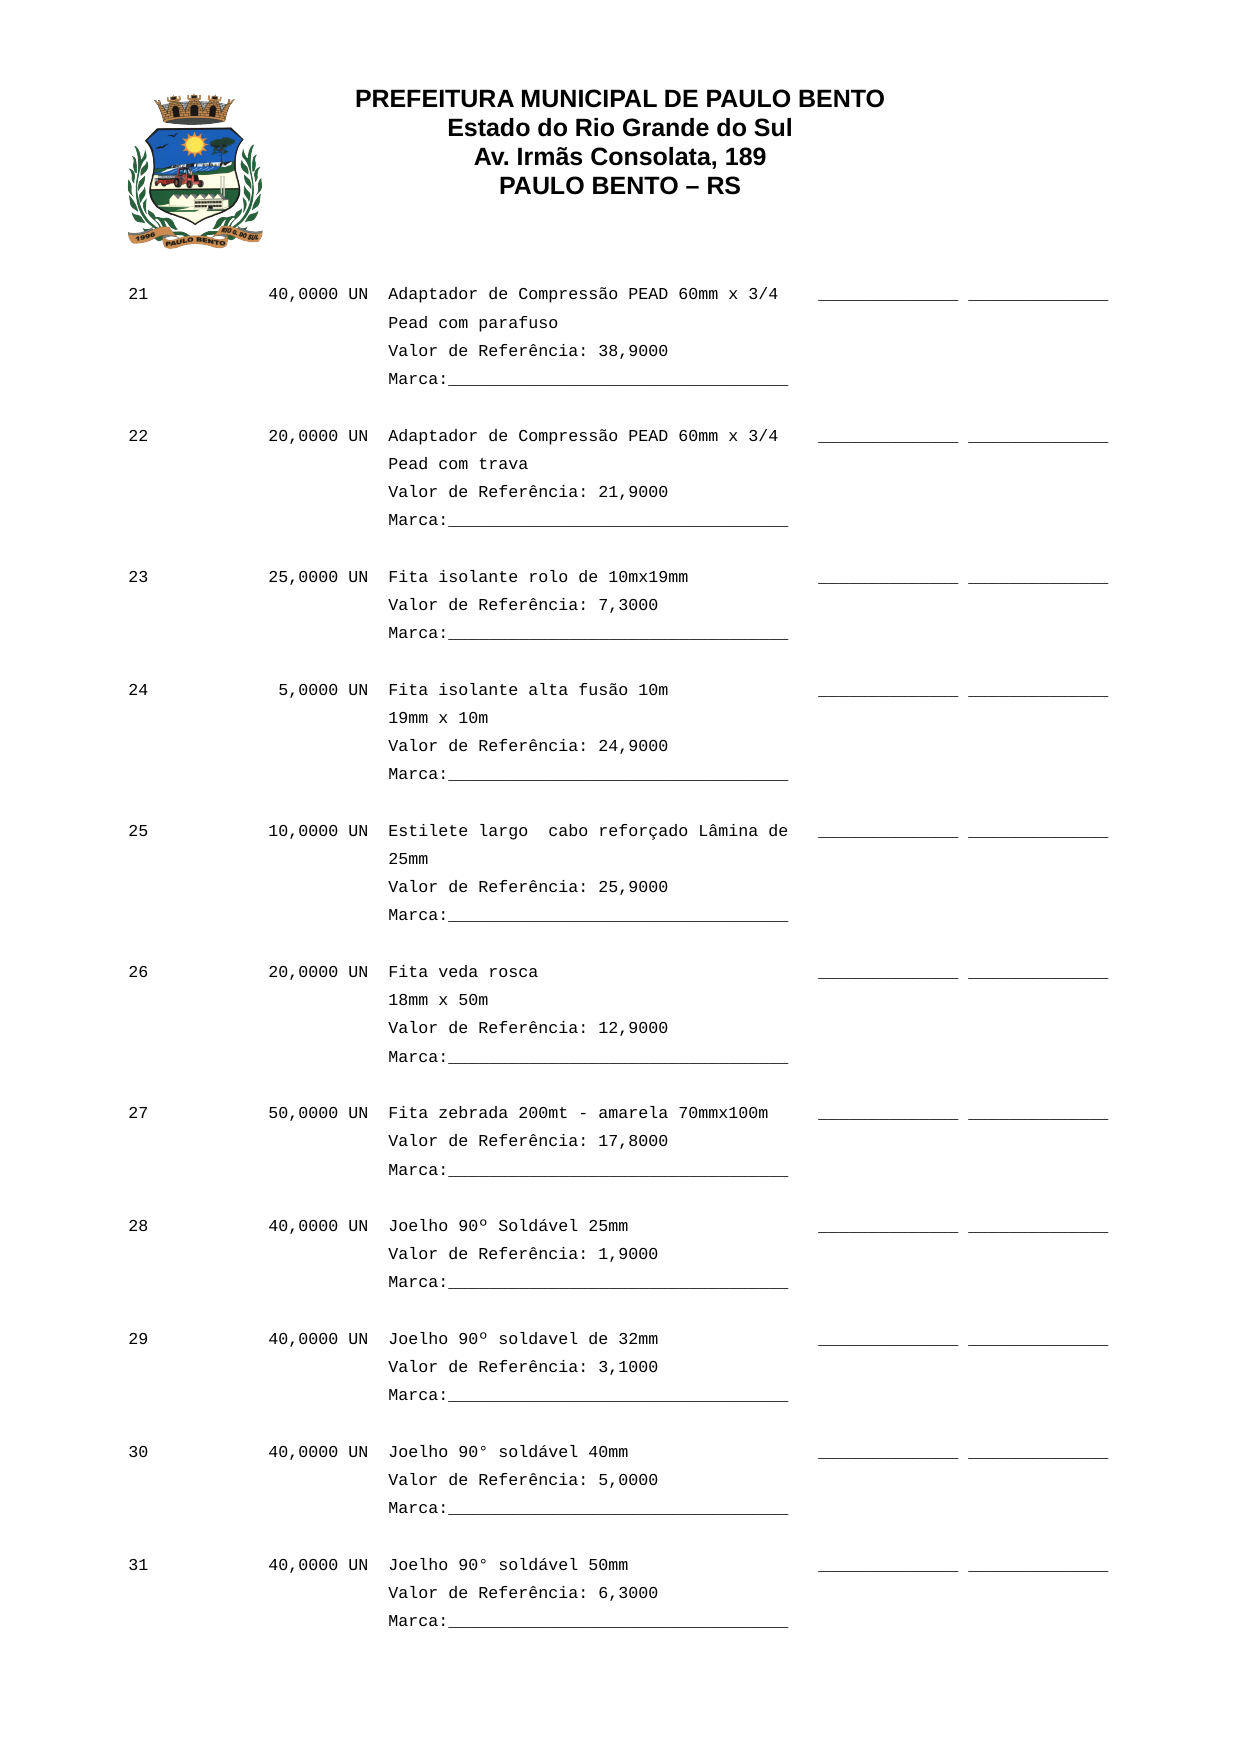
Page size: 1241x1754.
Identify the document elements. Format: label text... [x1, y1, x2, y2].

picture [127, 93, 263, 249]
text 21 40,0000 UN Adaptador de Compressão PEAD 60mm x 3/4 ______________ ______________ Pead com parafuso Valor de Referência: 38,9000 Marca:__________________________________ 22 20,0000 UN Adaptador de Compressão PEAD 60mm x 3/4 ______________ ______________ Pead com trava Valor de Referência: 21,9000 Marca:__________________________________ 23 25,0000 UN Fita isolante rolo de 10mx19mm ______________ ______________ Valor de Referência: 7,3000 Marca:__________________________________ 24 5,0000 UN Fita isolante alta fusão 10m ______________ ______________ 19mm x 10m Valor de Referência: 24,9000 Marca:__________________________________ 25 10,0000 UN Estilete largo cabo reforçado Lâmina de ______________ ______________ 25mm Valor de Referência: 25,9000 Marca:__________________________________ 26 20,0000 UN Fita veda rosca ______________ ______________ 18mm x 50m Valor de Referência: 12,9000 Marca:__________________________________ 27 50,0000 UN Fita zebrada 200mt - amarela 70mmx100m ______________ ______________ Valor de Referência: 17,8000 Marca:__________________________________ 28 40,0000 UN Joelho 90º Soldável 25mm ______________ ______________ Valor de Referência: 1,9000 Marca:__________________________________ 29 40,0000 UN Joelho 90º soldavel de 32mm ______________ ______________ Valor de Referência: 3,1000 Marca:__________________________________ 30 40,0000 UN Joelho 90° soldável 40mm ______________ ______________ Valor de Referência: 5,0000 Marca:__________________________________ 31 40,0000 UN Joelho 90° soldável 50mm ______________ ______________ Valor de Referência: 6,3000 Marca:__________________________________ [118, 286, 1122, 1660]
